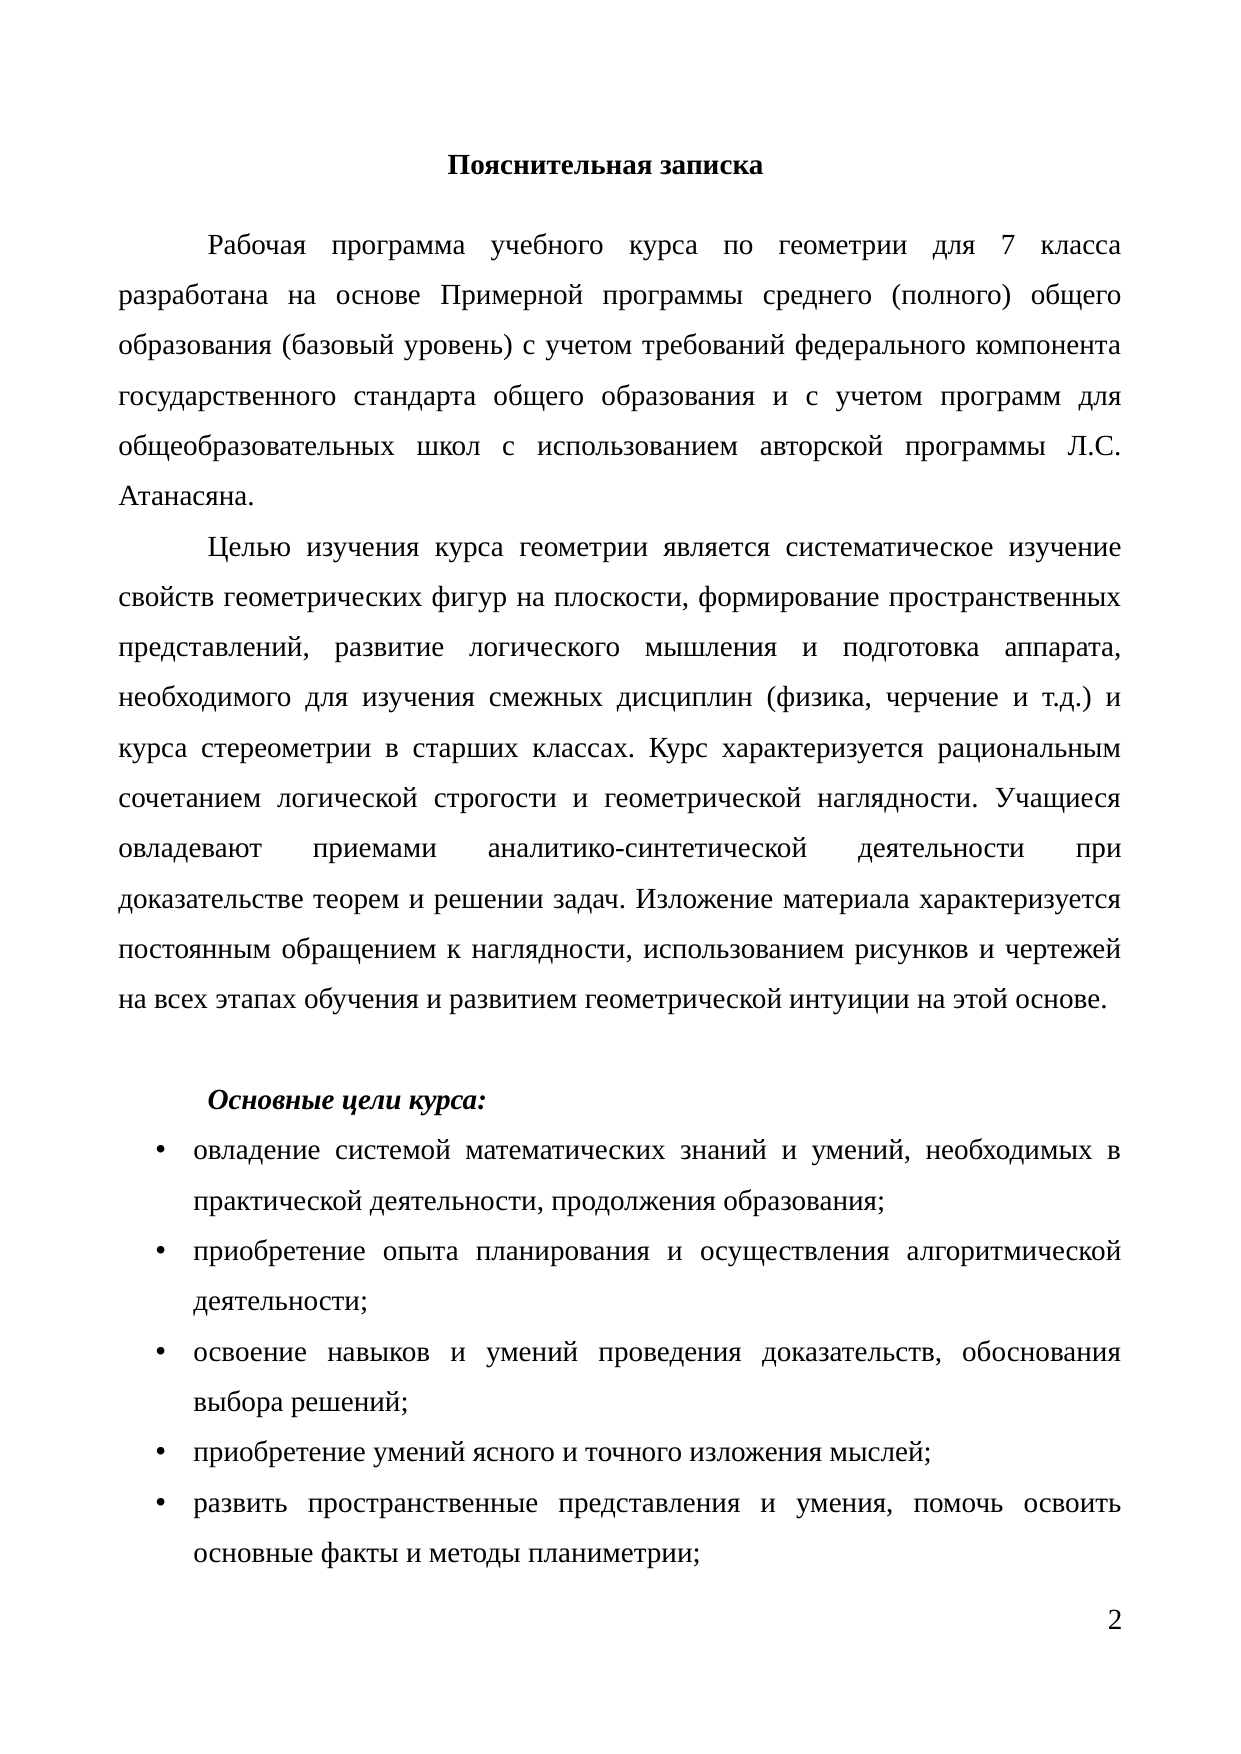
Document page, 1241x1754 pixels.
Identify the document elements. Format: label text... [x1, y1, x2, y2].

list приобретение опыта планирования и осуществления алгоритмической деятельности; [156, 1233, 1122, 1317]
text Основные цели курса: [118, 1082, 1122, 1116]
text Пояснительная записка [118, 147, 1093, 181]
text Рабочая программа учебного курса по геометрии для 7 класса разработана на основе Примерной программы среднего (полного) общего образования (базовый уровень) с учетом требований федерального компонента государственного стандарта общего образования и с учетом программ для общеобразовательных школ с использованием авторской программы Л.С. Атанасяна. [118, 227, 1122, 512]
list овладение системой математических знаний и умений, необходимых в практической деятельности, продолжения образования; [156, 1132, 1122, 1216]
list освоение навыков и умений проведения доказательств, обоснования выбора решений; [156, 1334, 1122, 1418]
text Целью изучения курса геометрии является систематическое изучение свойств геометрических фигур на плоскости, формирование пространственных представлений, развитие логического мышления и подготовка аппарата, необходимого для изучения смежных дисциплин (физика, черчение и т.д.) и курса стереометрии в старших классах. Курс характеризуется рациональным сочетанием логической строгости и геометрической наглядности. Учащиеся овладевают приемами аналитико-синтетической деятельности при доказательстве теорем и решении задач. Изложение материала характеризуется постоянным обращением к наглядности, использованием рисунков и чертежей на всех этапах обучения и развитием геометрической интуиции на этой основе. [118, 529, 1122, 1015]
list приобретение умений ясного и точного изложения мыслей; [156, 1434, 1122, 1468]
list развить пространственные представления и умения, помочь освоить основные факты и методы планиметрии; [156, 1485, 1122, 1569]
